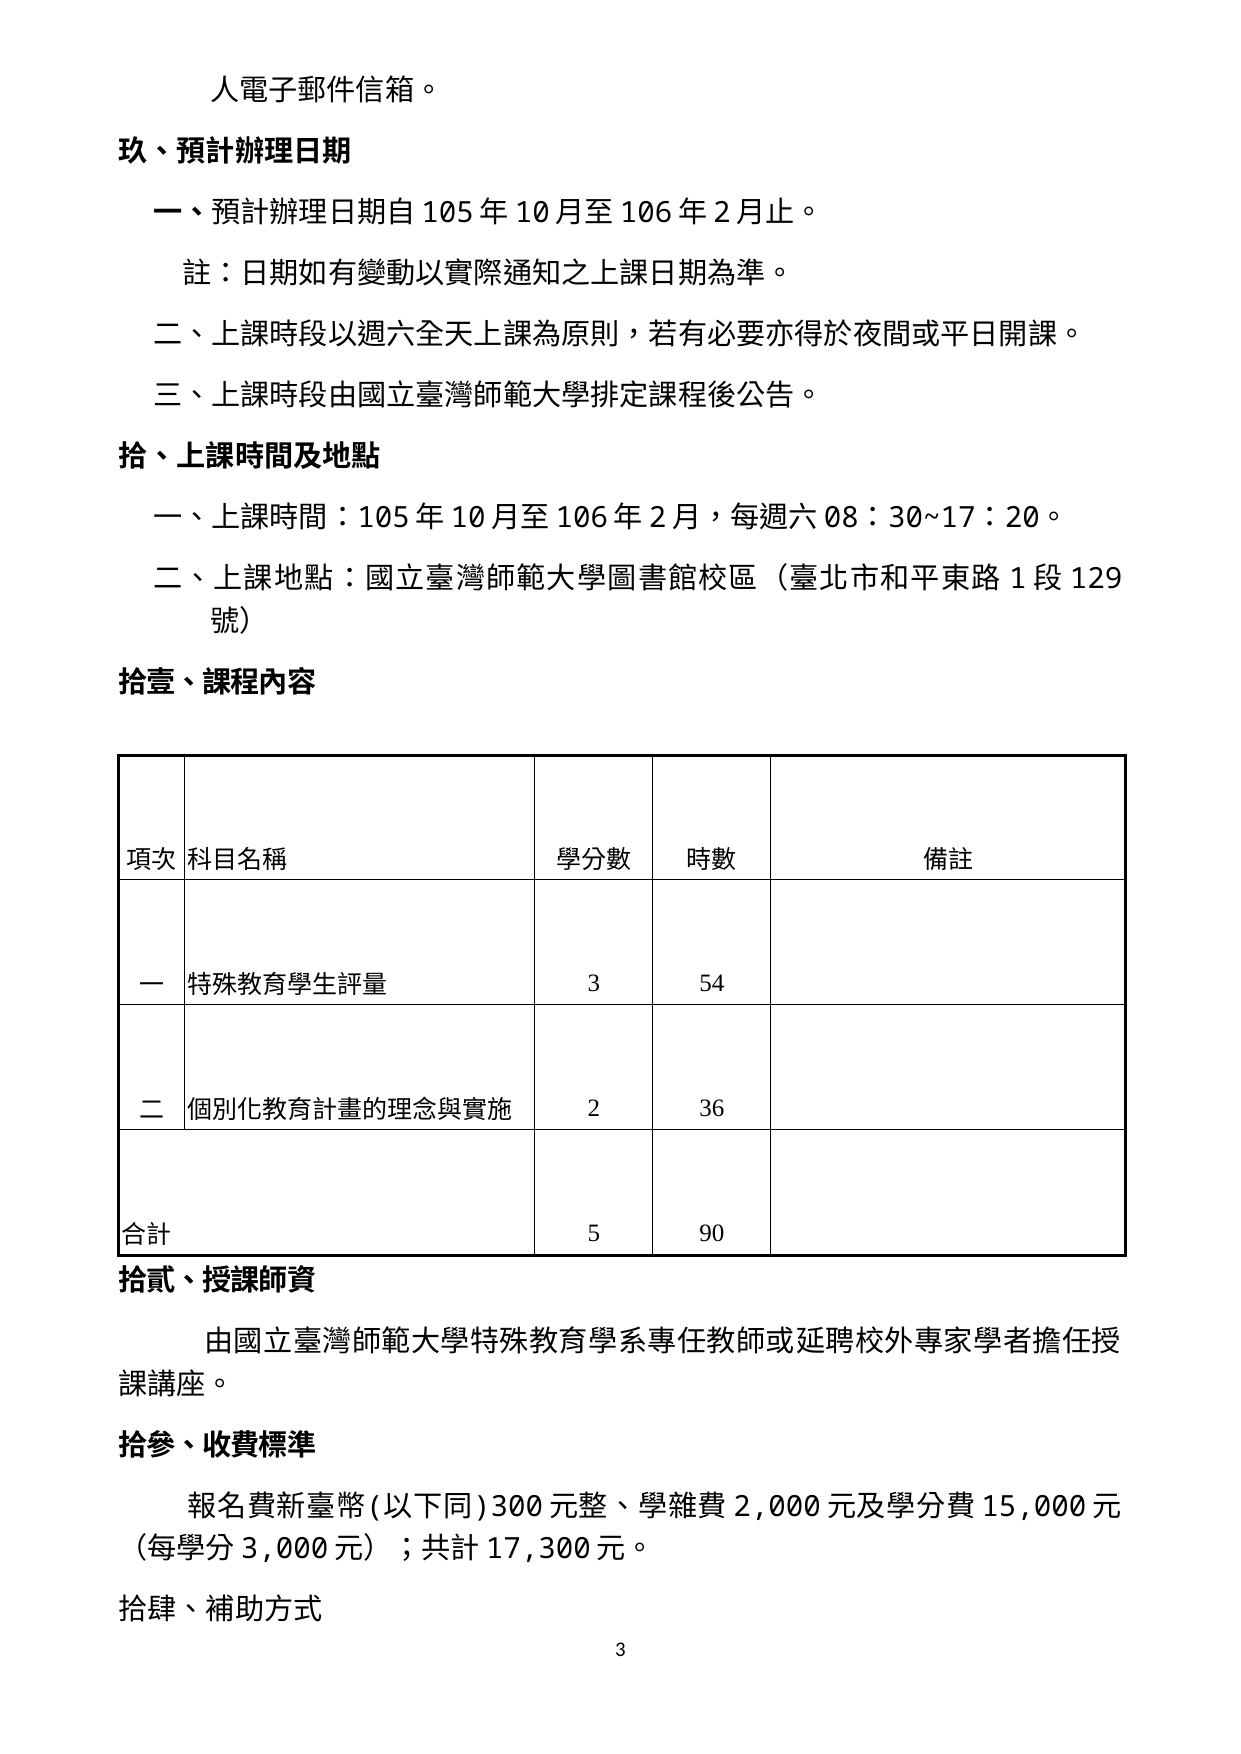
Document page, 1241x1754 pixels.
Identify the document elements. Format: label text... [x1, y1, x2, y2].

table_cell 3 [535, 880, 652, 1004]
text 由國立臺灣師範大學特殊教育學系專任教師或延聘校外專家學者擔任授課講座。 [118, 1318, 1122, 1402]
table_header 科目名稱 [185, 757, 534, 879]
table_cell 90 [653, 1130, 770, 1254]
table_header 項次 [120, 757, 184, 879]
table_header 時數 [653, 757, 770, 879]
table_cell 2 [535, 1005, 652, 1129]
table_cell [771, 1005, 1124, 1129]
table_cell 5 [535, 1130, 652, 1254]
text 人電子郵件信箱。 [153, 66, 1122, 108]
table_cell 二 [120, 1005, 184, 1129]
text 報名費新臺幣(以下同)300元整、學雜費2,000元及學分費15,000元（每學分3,000元）；共計17,300元。 [118, 1482, 1122, 1567]
table_cell 54 [653, 880, 770, 1004]
table_cell [771, 1130, 1124, 1254]
text 拾參、收費標準 [118, 1421, 1122, 1463]
text 一、上課時間：105年10月至106年2月，每週六08：30~17：20。 [153, 493, 1122, 536]
text 二、上課地點：國立臺灣師範大學圖書館校區（臺北市和平東路1段129號） [153, 555, 1122, 639]
table_cell 合計 [120, 1130, 534, 1254]
text 拾壹、課程內容 [118, 658, 1122, 700]
text 拾貳、授課師資 [118, 1257, 1122, 1299]
text 玖、預計辦理日期 [118, 127, 1122, 169]
text 註：日期如有變動以實際通知之上課日期為準。 [153, 249, 1122, 292]
table_cell 特殊教育學生評量 [185, 880, 534, 1004]
table_cell 36 [653, 1005, 770, 1129]
table_header 備註 [771, 757, 1124, 879]
text 三、上課時段由國立臺灣師範大學排定課程後公告。 [153, 371, 1122, 414]
table_cell 個別化教育計畫的理念與實施 [185, 1005, 534, 1129]
text 拾肆、補助方式 [118, 1586, 1122, 1628]
table_cell 一 [120, 880, 184, 1004]
text 拾、上課時間及地點 [118, 432, 1122, 475]
table_header 學分數 [535, 757, 652, 879]
text 二、上課時段以週六全天上課為原則，若有必要亦得於夜間或平日開課。 [153, 310, 1122, 353]
text 一、預計辦理日期自105年10月至106年2月止。 [153, 188, 1122, 231]
table_cell [771, 880, 1124, 1004]
